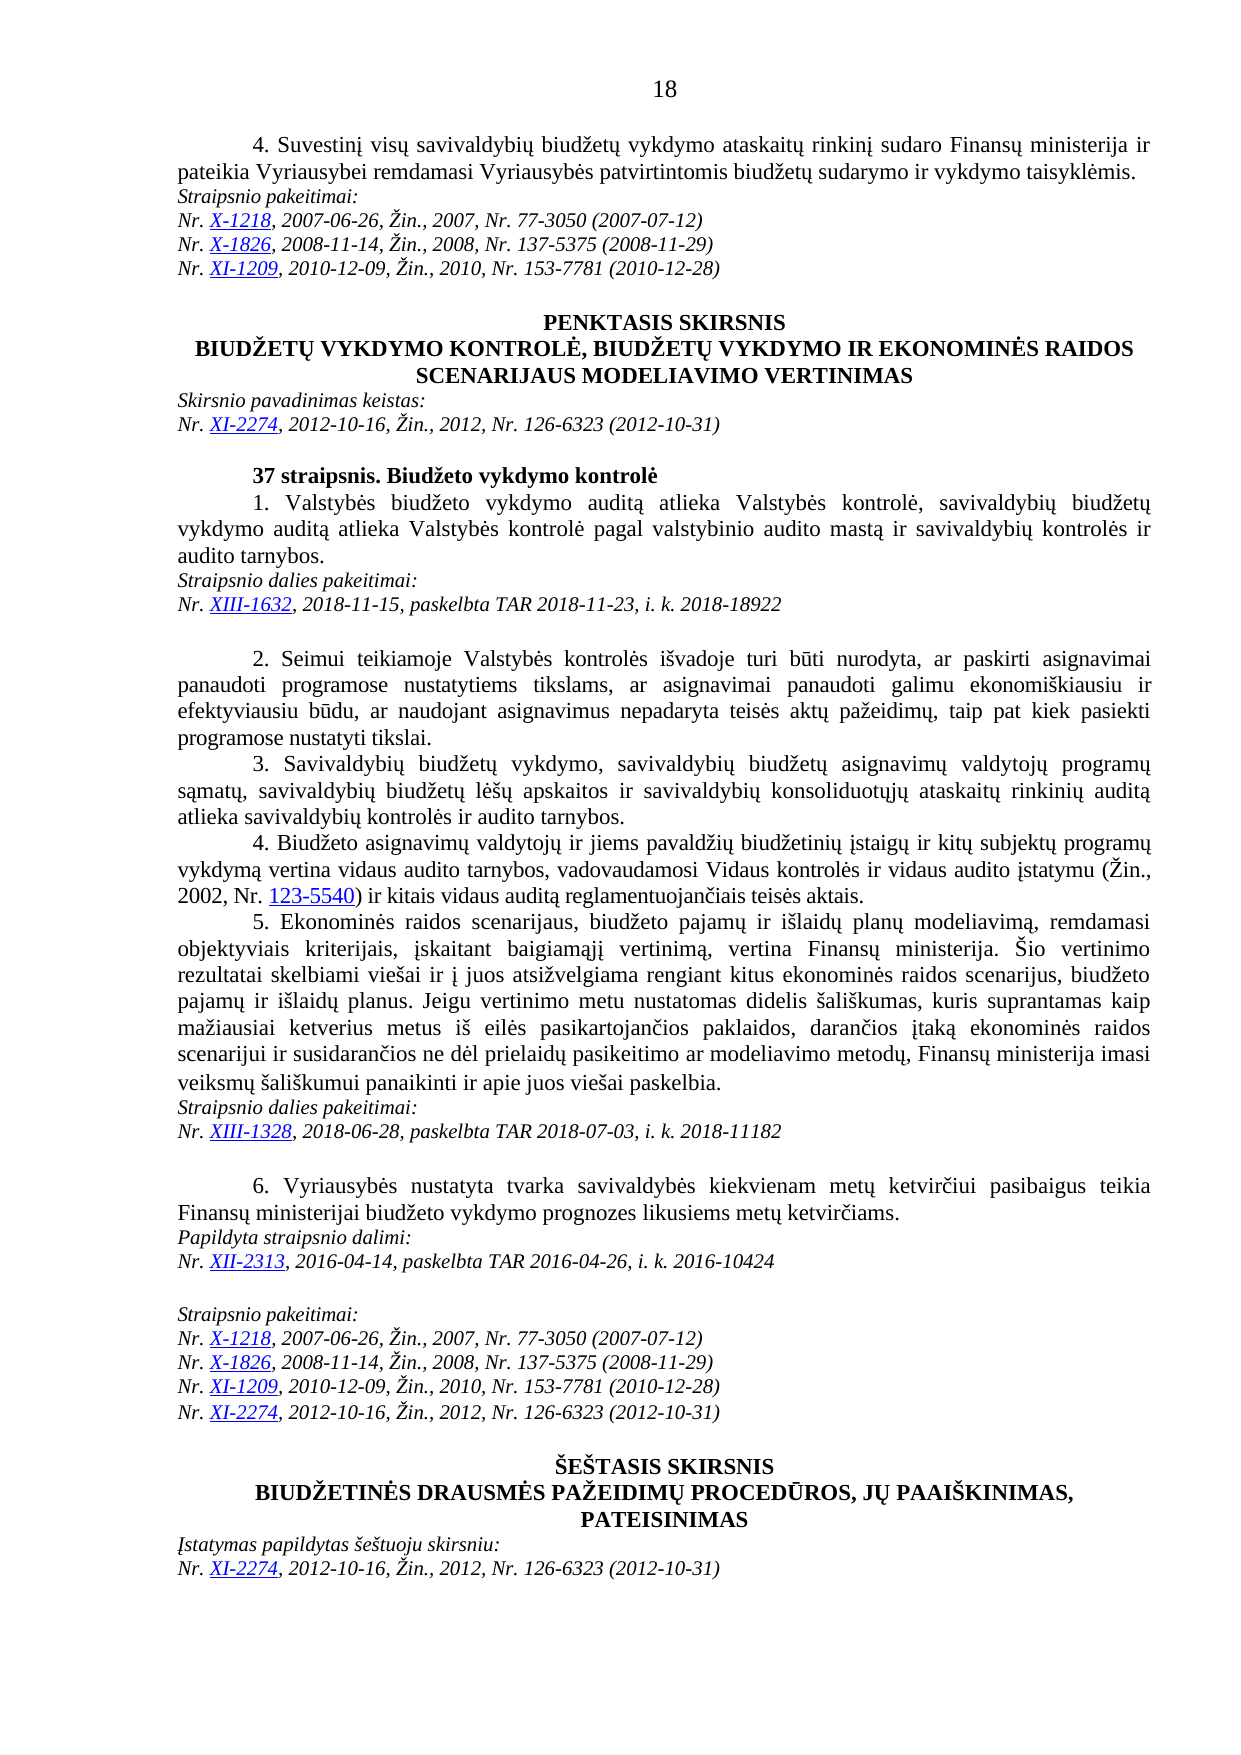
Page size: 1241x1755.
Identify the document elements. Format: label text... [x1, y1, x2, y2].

text Nr. XI-1209, 2010-12-09, Žin., 2010, Nr. 153-7781 (2010-12-28) [177, 256, 1152, 280]
text 6. Vyriausybės nustatyta tvarka savivaldybės kiekvienam metų ketvirčiui pasibaigus teikia Finansų ministerijai biudžeto vykdymo prognozes likusiems metų ketvirčiams. [177, 1172, 1152, 1225]
text PENKTASIS SKIRSNIS [177, 309, 1152, 335]
text Nr. XI-2274, 2012-10-16, Žin., 2012, Nr. 126-6323 (2012-10-31) [177, 1398, 1152, 1424]
text Straipsnio dalies pakeitimai: [177, 1095, 1152, 1119]
text Nr. XI-2274, 2012-10-16, Žin., 2012, Nr. 126-6323 (2012-10-31) [177, 1556, 1152, 1580]
text 37 straipsnis. Biudžeto vykdymo kontrolė [177, 463, 1152, 489]
text Papildyta straipsnio dalimi: [177, 1225, 1152, 1249]
text BIUDŽETŲ VYKDYMO KONTROLĖ, BIUDŽETŲ VYKDYMO IR EKONOMINĖS RAIDOS SCENARIJAUS MODELIAVIMO VERTINIMAS [177, 335, 1152, 388]
text Nr. XII-2313, 2016-04-14, paskelbta TAR 2016-04-26, i. k. 2016-10424 [177, 1249, 1152, 1273]
text Nr. X-1826, 2008-11-14, Žin., 2008, Nr. 137-5375 (2008-11-29) [177, 232, 1152, 256]
text 1. Valstybės biudžeto vykdymo auditą atlieka Valstybės kontrolė, savivaldybių biudžetų vykdymo auditą atlieka Valstybės kontrolė pagal valstybinio audito mastą ir savivaldybių kontrolės ir audito tarnybos. [177, 489, 1152, 568]
text 4. Suvestinį visų savivaldybių biudžetų vykdymo ataskaitų rinkinį sudaro Finansų ministerija ir pateikia Vyriausybei remdamasi Vyriausybės patvirtintomis biudžetų sudarymo ir vykdymo taisyklėmis. [177, 131, 1152, 184]
text Straipsnio pakeitimai: [177, 184, 1152, 208]
text Skirsnio pavadinimas keistas: [177, 388, 1152, 412]
text Nr. XI-1209, 2010-12-09, Žin., 2010, Nr. 153-7781 (2010-12-28) [177, 1374, 1152, 1398]
text Straipsnio pakeitimai: [177, 1302, 1152, 1326]
text 3. Savivaldybių biudžetų vykdymo, savivaldybių biudžetų asignavimų valdytojų programų sąmatų, savivaldybių biudžetų lėšų apskaitos ir savivaldybių konsoliduotųjų ataskaitų rinkinių auditą atlieka savivaldybių kontrolės ir audito tarnybos. [177, 750, 1152, 829]
text 4. Biudžeto asignavimų valdytojų ir jiems pavaldžių biudžetinių įstaigų ir kitų subjektų programų vykdymą vertina vidaus audito tarnybos, vadovaudamosi Vidaus kontrolės ir vidaus audito įstatymu (Žin., 2002, Nr. 123-5540) ir kitais vidaus auditą reglamentuojančiais teisės aktais. [177, 829, 1152, 908]
text Straipsnio dalies pakeitimai: [177, 568, 1152, 592]
text BIUDŽETINĖS DRAUSMĖS PAŽEIDIMŲ PROCEDŪROS, JŲ PAAIŠKINIMAS, PATEISINIMAS [177, 1479, 1152, 1532]
text Nr. XIII-1632, 2018-11-15, paskelbta TAR 2018-11-23, i. k. 2018-18922 [177, 592, 1152, 616]
text 5. Ekonominės raidos scenarijaus, biudžeto pajamų ir išlaidų planų modeliavimą, remdamasi objektyviais kriterijais, įskaitant baigiamąjį vertinimą, vertina Finansų ministerija. Šio vertinimo rezultatai skelbiami viešai ir į juos atsižvelgiama rengiant kitus ekonominės raidos scenarijus, biudžeto pajamų ir išlaidų planus. Jeigu vertinimo metu nustatomas didelis šališkumas, kuris suprantamas kaip mažiausiai ketverius metus iš eilės pasikartojančios paklaidos, darančios įtaką ekonominės raidos scenarijui ir susidarančios ne dėl prielaidų pasikeitimo ar modeliavimo metodų, Finansų ministerija imasi veiksmų šališkumui panaikinti ir apie juos viešai paskelbia. [177, 908, 1152, 1095]
text Nr. X-1218, 2007-06-26, Žin., 2007, Nr. 77-3050 (2007-07-12) [177, 208, 1152, 232]
text Nr. X-1218, 2007-06-26, Žin., 2007, Nr. 77-3050 (2007-07-12) [177, 1326, 1152, 1350]
text ŠEŠTASIS SKIRSNIS [177, 1453, 1152, 1479]
text Nr. X-1826, 2008-11-14, Žin., 2008, Nr. 137-5375 (2008-11-29) [177, 1350, 1152, 1374]
text Nr. XI-2274, 2012-10-16, Žin., 2012, Nr. 126-6323 (2012-10-31) [177, 412, 1152, 436]
text Įstatymas papildytas šeštuoju skirsniu: [177, 1532, 1152, 1556]
text Nr. XIII-1328, 2018-06-28, paskelbta TAR 2018-07-03, i. k. 2018-11182 [177, 1119, 1152, 1143]
text 2. Seimui teikiamoje Valstybės kontrolės išvadoje turi būti nurodyta, ar paskirti asignavimai panaudoti programose nustatytiems tikslams, ar asignavimai panaudoti galimu ekonomiškiausiu ir efektyviausiu būdu, ar naudojant asignavimus nepadaryta teisės aktų pažeidimų, taip pat kiek pasiekti programose nustatyti tikslai. [177, 645, 1152, 750]
